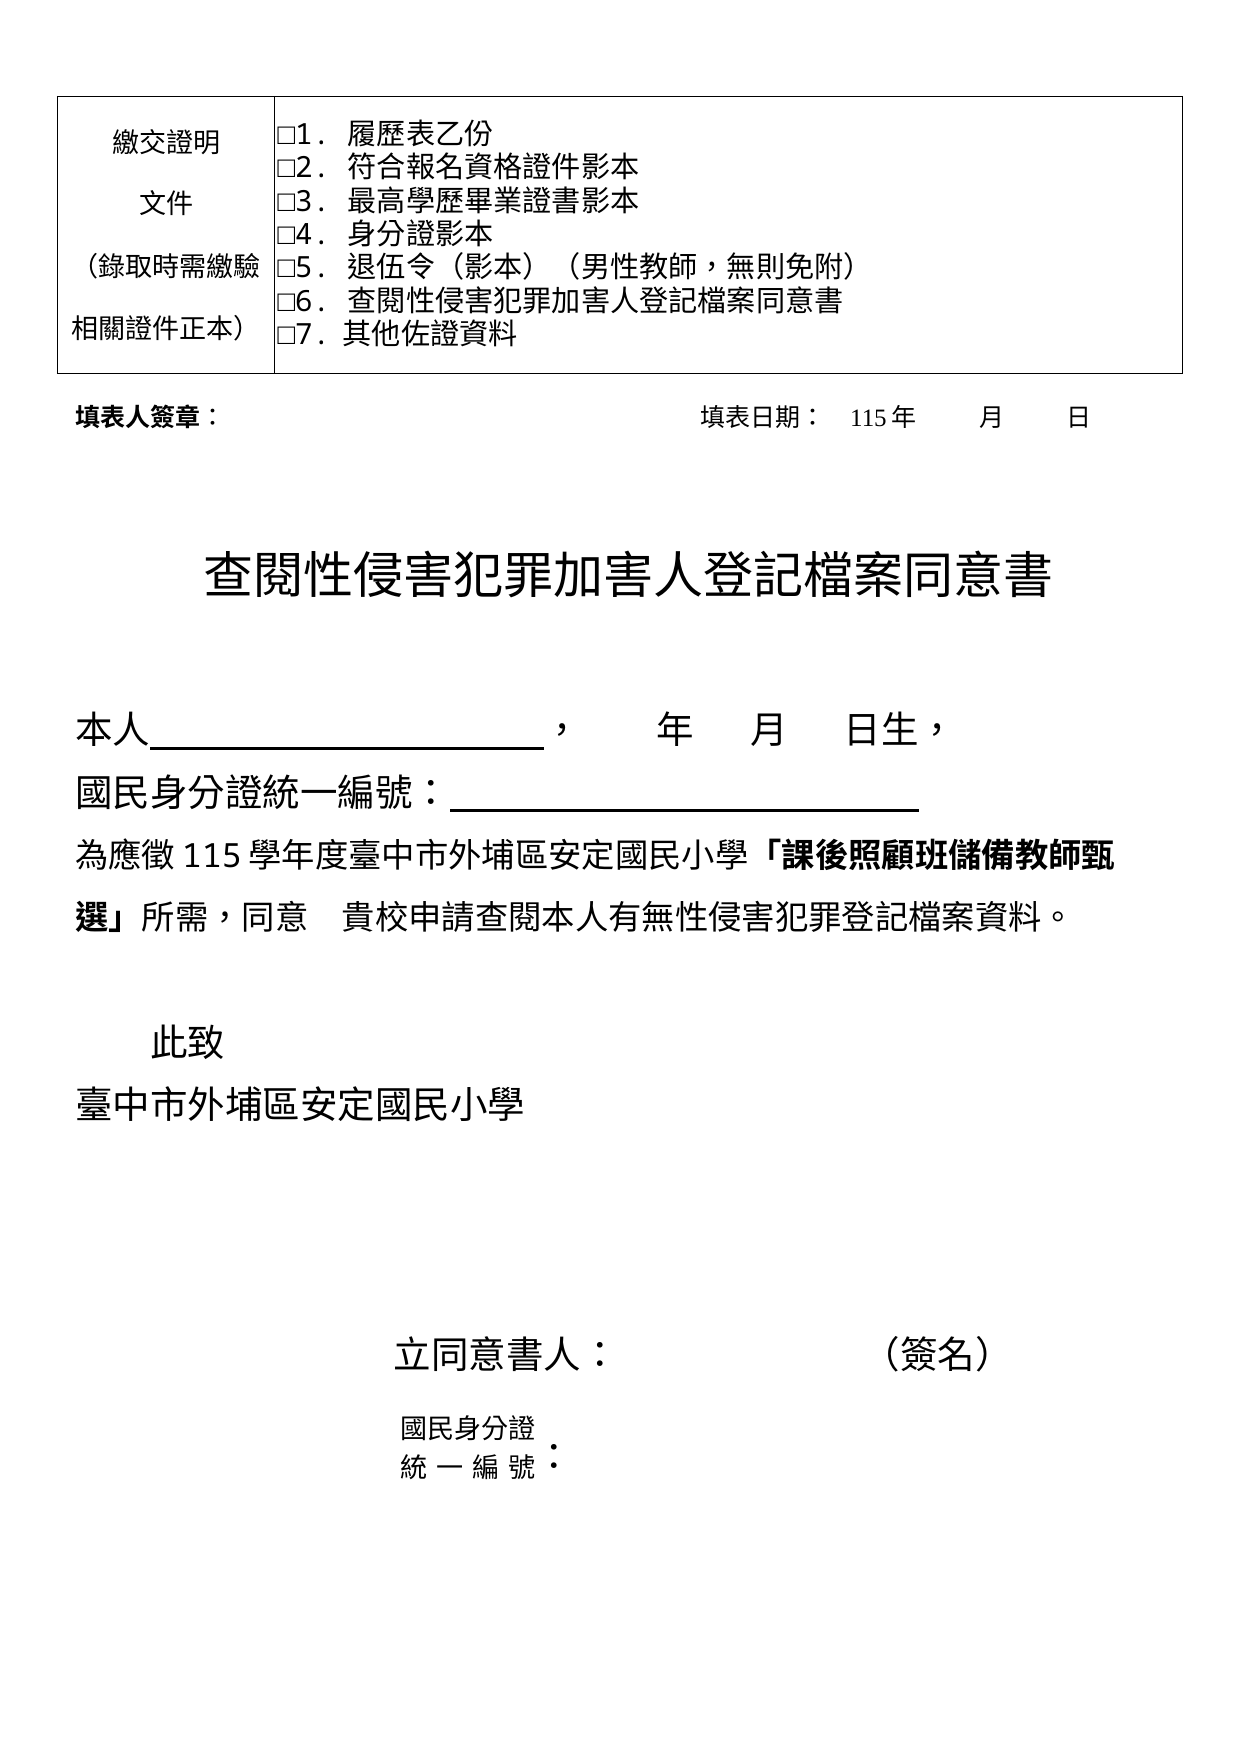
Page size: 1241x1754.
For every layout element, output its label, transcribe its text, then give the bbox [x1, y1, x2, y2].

text 臺中市外埔區安定國民小學 [75, 1061, 1165, 1123]
table_cell 繳交證明 文件 （錄取時需繳驗相關證件正本） [58, 97, 274, 372]
text 國民身分證統一編號： [75, 1373, 1165, 1498]
text 為應徵115學年度臺中市外埔區安定國民小學「課後照顧班儲備教師甄選」所需，同意 貴校申請查閱本人有無性侵害犯罪登記檔案資料。 [75, 811, 1165, 936]
text 本人 ， 年 月 日生， [75, 686, 1165, 748]
table_cell □1. 履歷表乙份 □2. 符合報名資格證件影本 □3. 最高學歷畢業證書影本 □4. 身分證影本 □5. 退伍令（影本）（男性教師，無則免附） □6. 查閱性侵害犯罪加害人登記檔案同意書 □7. 其他佐證資料 [275, 97, 1182, 372]
text 查閱性侵害犯罪加害人登記檔案同意書 [75, 498, 1181, 623]
text 此致 [75, 998, 1165, 1061]
text 國民身分證統一編號： [75, 748, 1165, 811]
text 填表人簽章： 填表日期： 115年 月 日 [75, 374, 1165, 436]
text 立同意書人： （簽名） [75, 1311, 1165, 1373]
